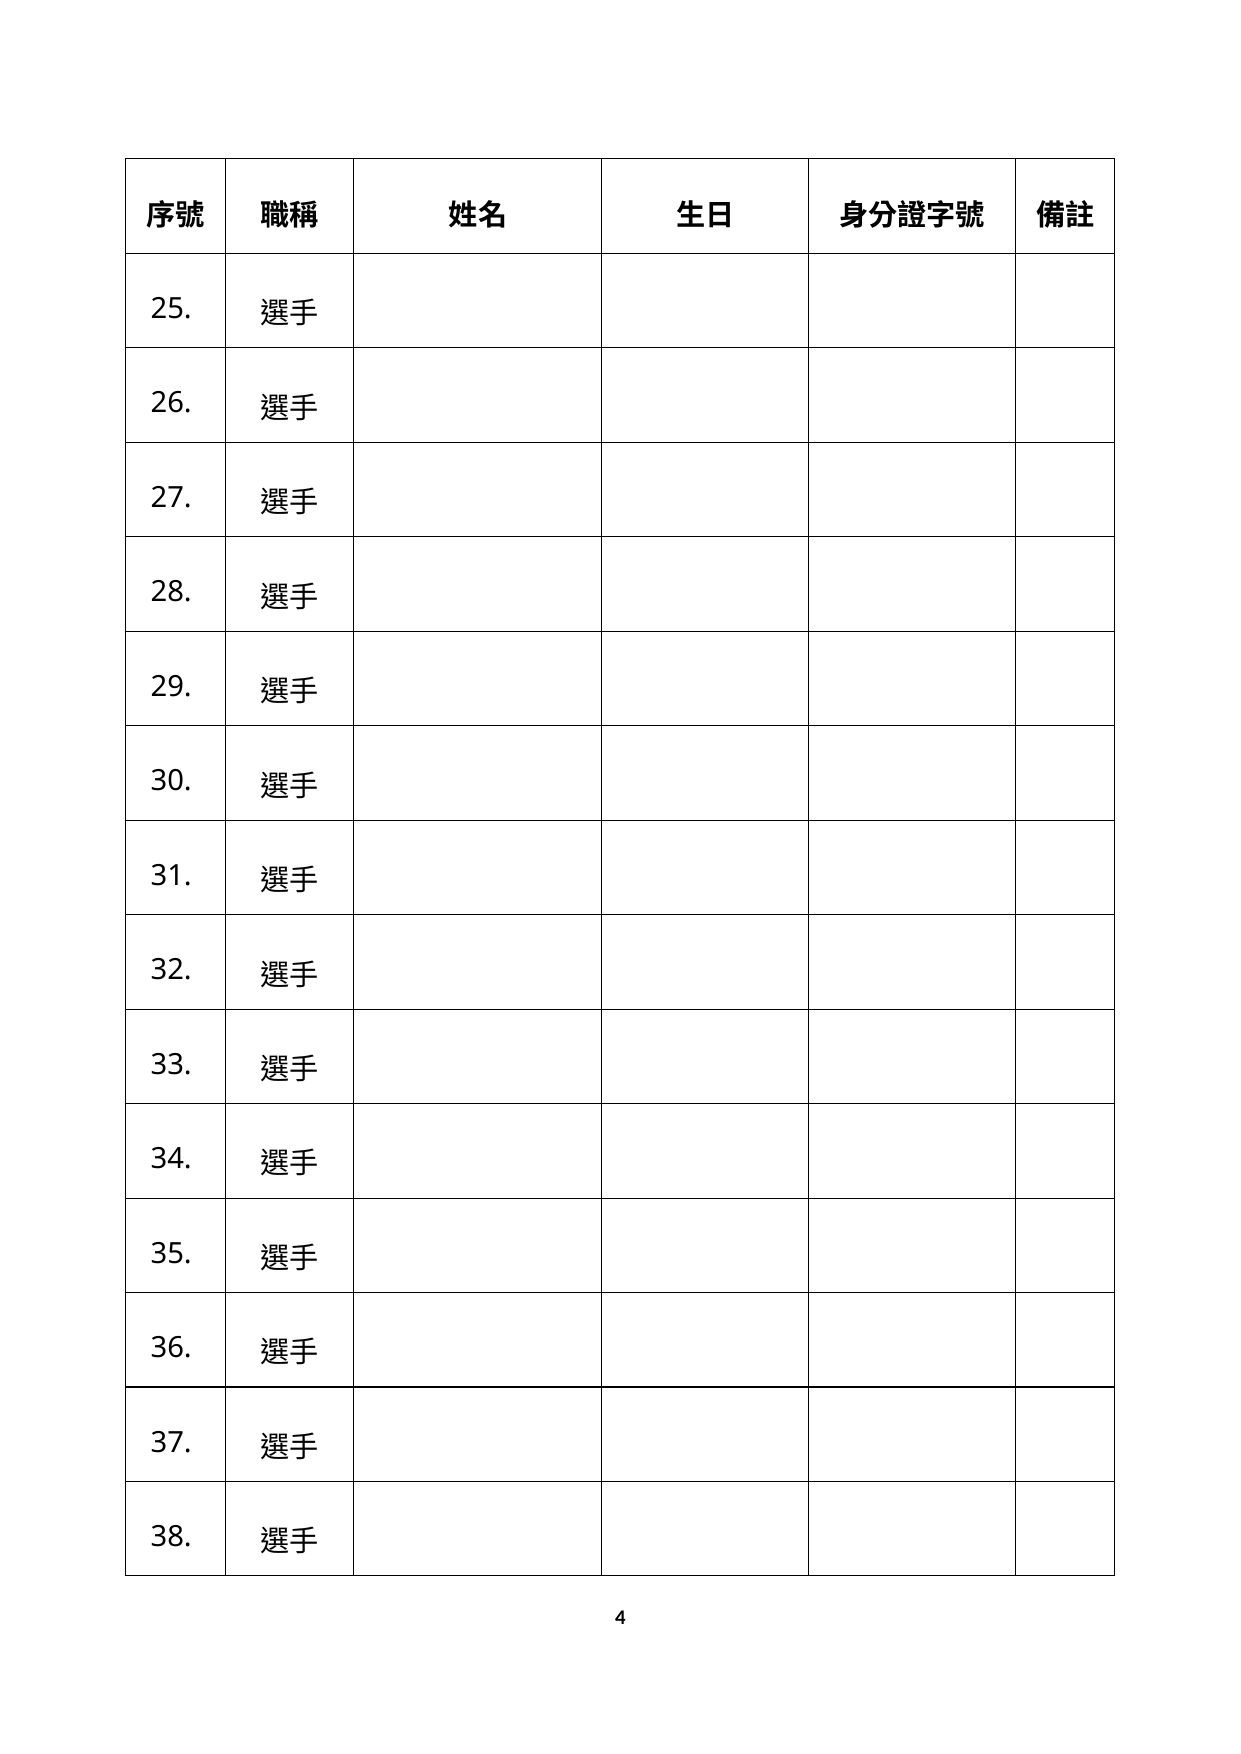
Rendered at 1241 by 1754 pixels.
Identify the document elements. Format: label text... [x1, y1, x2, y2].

table_cell [126, 537, 225, 631]
table_cell [354, 1104, 601, 1197]
table_cell [354, 915, 601, 1008]
table_cell [602, 443, 808, 536]
table_cell [809, 1293, 1015, 1386]
table_cell [1016, 821, 1114, 914]
table_cell [809, 537, 1015, 631]
table_cell [1016, 1482, 1114, 1575]
table_cell [809, 726, 1015, 819]
table_cell [126, 348, 225, 442]
table_cell [602, 254, 808, 347]
table_header 序號 [126, 159, 225, 253]
table_cell [602, 1293, 808, 1386]
table_cell [126, 632, 225, 725]
table_cell 選手 [226, 726, 353, 819]
table_cell [126, 915, 225, 1008]
table_cell [354, 443, 601, 536]
table_cell [809, 632, 1015, 725]
table_cell [1016, 632, 1114, 725]
table_cell [602, 1010, 808, 1103]
table_cell [1016, 1293, 1114, 1386]
table_cell [1016, 1104, 1114, 1197]
table_cell [354, 1010, 601, 1103]
table_header 身分證字號 [809, 159, 1015, 253]
table_cell 選手 [226, 1199, 353, 1292]
table_cell [602, 726, 808, 819]
table_cell [809, 1199, 1015, 1292]
table_cell [809, 1388, 1015, 1481]
table_cell 選手 [226, 1482, 353, 1575]
table_cell [809, 348, 1015, 442]
table_cell [809, 254, 1015, 347]
table_cell 選手 [226, 1293, 353, 1386]
table_cell [354, 726, 601, 819]
table_cell [809, 443, 1015, 536]
table_cell [1016, 915, 1114, 1008]
table_cell 選手 [226, 348, 353, 442]
table_cell 選手 [226, 1388, 353, 1481]
table_cell [602, 348, 808, 442]
table_cell [602, 632, 808, 725]
table_cell 選手 [226, 1010, 353, 1103]
table_header 職稱 [226, 159, 353, 253]
table_cell [602, 1104, 808, 1197]
table_cell 選手 [226, 915, 353, 1008]
table_cell [354, 821, 601, 914]
table_header 姓名 [354, 159, 601, 253]
table_cell [354, 254, 601, 347]
table_cell [126, 1293, 225, 1386]
table_cell 選手 [226, 537, 353, 631]
table_cell [126, 821, 225, 914]
table_cell [354, 348, 601, 442]
table_cell [126, 1199, 225, 1292]
table_cell [126, 1104, 225, 1197]
table_cell [354, 1199, 601, 1292]
table_cell [1016, 1199, 1114, 1292]
table_cell [602, 1482, 808, 1575]
table_cell [354, 537, 601, 631]
table_cell [602, 537, 808, 631]
table_cell [126, 443, 225, 536]
table_cell [1016, 537, 1114, 631]
table_cell [126, 254, 225, 347]
table_cell [602, 915, 808, 1008]
table_cell [809, 821, 1015, 914]
table_cell [126, 1388, 225, 1481]
table_cell [1016, 443, 1114, 536]
table_cell [354, 1293, 601, 1386]
table_cell [354, 1482, 601, 1575]
table_cell 選手 [226, 821, 353, 914]
table_cell [809, 915, 1015, 1008]
table_cell [126, 1010, 225, 1103]
table_cell [602, 1199, 808, 1292]
table_cell [809, 1482, 1015, 1575]
table_cell [126, 1482, 225, 1575]
table_cell [1016, 726, 1114, 819]
table_header 生日 [602, 159, 808, 253]
table_cell [602, 821, 808, 914]
table_cell 選手 [226, 632, 353, 725]
table_cell [809, 1104, 1015, 1197]
table_cell [354, 1388, 601, 1481]
table_cell 選手 [226, 443, 353, 536]
table_cell [1016, 348, 1114, 442]
table_cell [1016, 254, 1114, 347]
table_cell [1016, 1388, 1114, 1481]
table_cell [126, 726, 225, 819]
table_cell [354, 632, 601, 725]
table_cell 選手 [226, 1104, 353, 1197]
table_header 備註 [1016, 159, 1114, 253]
table_cell [602, 1388, 808, 1481]
table_cell [1016, 1010, 1114, 1103]
table_cell [809, 1010, 1015, 1103]
table_cell 選手 [226, 254, 353, 347]
